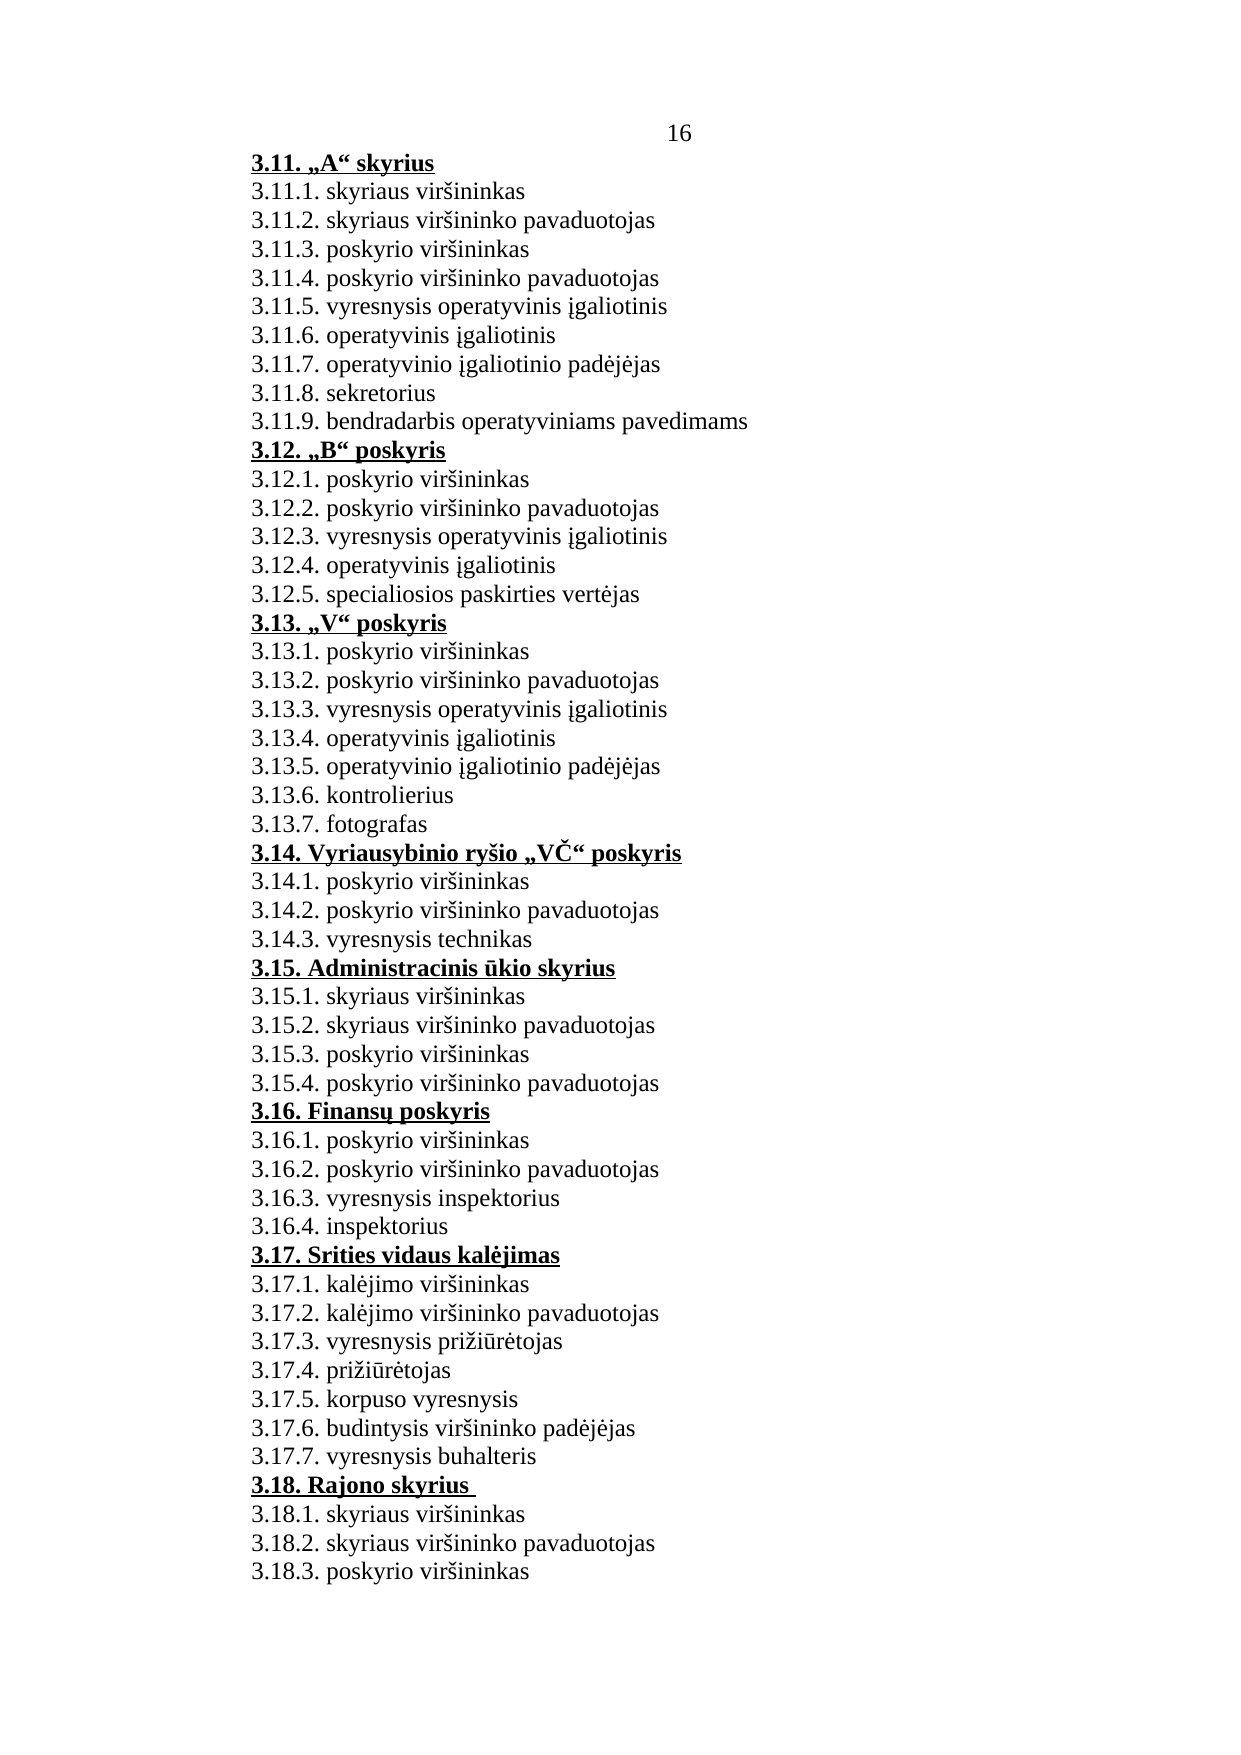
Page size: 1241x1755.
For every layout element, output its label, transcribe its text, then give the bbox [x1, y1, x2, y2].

text 3.16.1. poskyrio viršininkas [177, 1125, 1181, 1154]
text 3.13. „V“ poskyris [177, 608, 1181, 636]
text 3.17. Srities vidaus kalėjimas [177, 1240, 1181, 1269]
text 3.14.1. poskyrio viršininkas [177, 866, 1181, 895]
text 3.12.5. specialiosios paskirties vertėjas [177, 579, 1181, 608]
text 3.17.3. vyresnysis prižiūrėtojas [177, 1326, 1181, 1355]
text 3.11.5. vyresnysis operatyvinis įgaliotinis [177, 291, 1181, 320]
text 3.13.6. kontrolierius [177, 780, 1181, 809]
text 3.13.3. vyresnysis operatyvinis įgaliotinis [177, 694, 1181, 723]
text 3.17.1. kalėjimo viršininkas [177, 1269, 1181, 1298]
text 3.18.2. skyriaus viršininko pavaduotojas [177, 1528, 1181, 1556]
text 3.18.1. skyriaus viršininkas [177, 1499, 1181, 1528]
text 3.11.1. skyriaus viršininkas [177, 176, 1181, 205]
text 3.16. Finansų poskyris [177, 1096, 1181, 1125]
text 3.14.2. poskyrio viršininko pavaduotojas [177, 895, 1181, 924]
text 3.13.2. poskyrio viršininko pavaduotojas [177, 665, 1181, 694]
text 3.16.3. vyresnysis inspektorius [177, 1183, 1181, 1211]
text 3.13.7. fotografas [177, 809, 1181, 838]
text 3.12.2. poskyrio viršininko pavaduotojas [177, 493, 1181, 521]
text 3.18. Rajono skyrius [177, 1470, 1181, 1499]
text 3.15.4. poskyrio viršininko pavaduotojas [177, 1068, 1181, 1096]
text 3.11.8. sekretorius [177, 378, 1181, 406]
text 3.11.9. bendradarbis operatyviniams pavedimams [177, 406, 1181, 435]
text 3.11.7. operatyvinio įgaliotinio padėjėjas [177, 349, 1181, 378]
text 3.17.6. budintysis viršininko padėjėjas [177, 1413, 1181, 1441]
text 3.18.3. poskyrio viršininkas [177, 1556, 1181, 1585]
text 3.12. „B“ poskyris [177, 435, 1181, 464]
text 3.15. Administracinis ūkio skyrius [177, 953, 1181, 981]
text 3.16.2. poskyrio viršininko pavaduotojas [177, 1154, 1181, 1183]
text 3.11.6. operatyvinis įgaliotinis [177, 320, 1181, 349]
text 3.14. Vyriausybinio ryšio „VČ“ poskyris [177, 838, 1181, 866]
text 3.15.2. skyriaus viršininko pavaduotojas [177, 1010, 1181, 1039]
text 3.16.4. inspektorius [177, 1211, 1181, 1240]
text 3.13.5. operatyvinio įgaliotinio padėjėjas [177, 751, 1181, 780]
text 3.14.3. vyresnysis technikas [177, 924, 1181, 953]
text 3.12.4. operatyvinis įgaliotinis [177, 550, 1181, 579]
text 3.17.4. prižiūrėtojas [177, 1355, 1181, 1384]
text 3.15.3. poskyrio viršininkas [177, 1039, 1181, 1068]
text 3.17.7. vyresnysis buhalteris [177, 1441, 1181, 1470]
text 3.17.5. korpuso vyresnysis [177, 1384, 1181, 1413]
text 3.15.1. skyriaus viršininkas [177, 981, 1181, 1010]
text 3.11.4. poskyrio viršininko pavaduotojas [177, 263, 1181, 291]
text 3.17.2. kalėjimo viršininko pavaduotojas [177, 1298, 1181, 1326]
text 3.11.2. skyriaus viršininko pavaduotojas [177, 205, 1181, 234]
text 3.11.3. poskyrio viršininkas [177, 234, 1181, 263]
text 3.11. „A“ skyrius [177, 148, 1181, 176]
text 3.13.1. poskyrio viršininkas [177, 636, 1181, 665]
text 3.12.1. poskyrio viršininkas [177, 464, 1181, 493]
text 3.13.4. operatyvinis įgaliotinis [177, 723, 1181, 751]
text 3.12.3. vyresnysis operatyvinis įgaliotinis [177, 521, 1181, 550]
